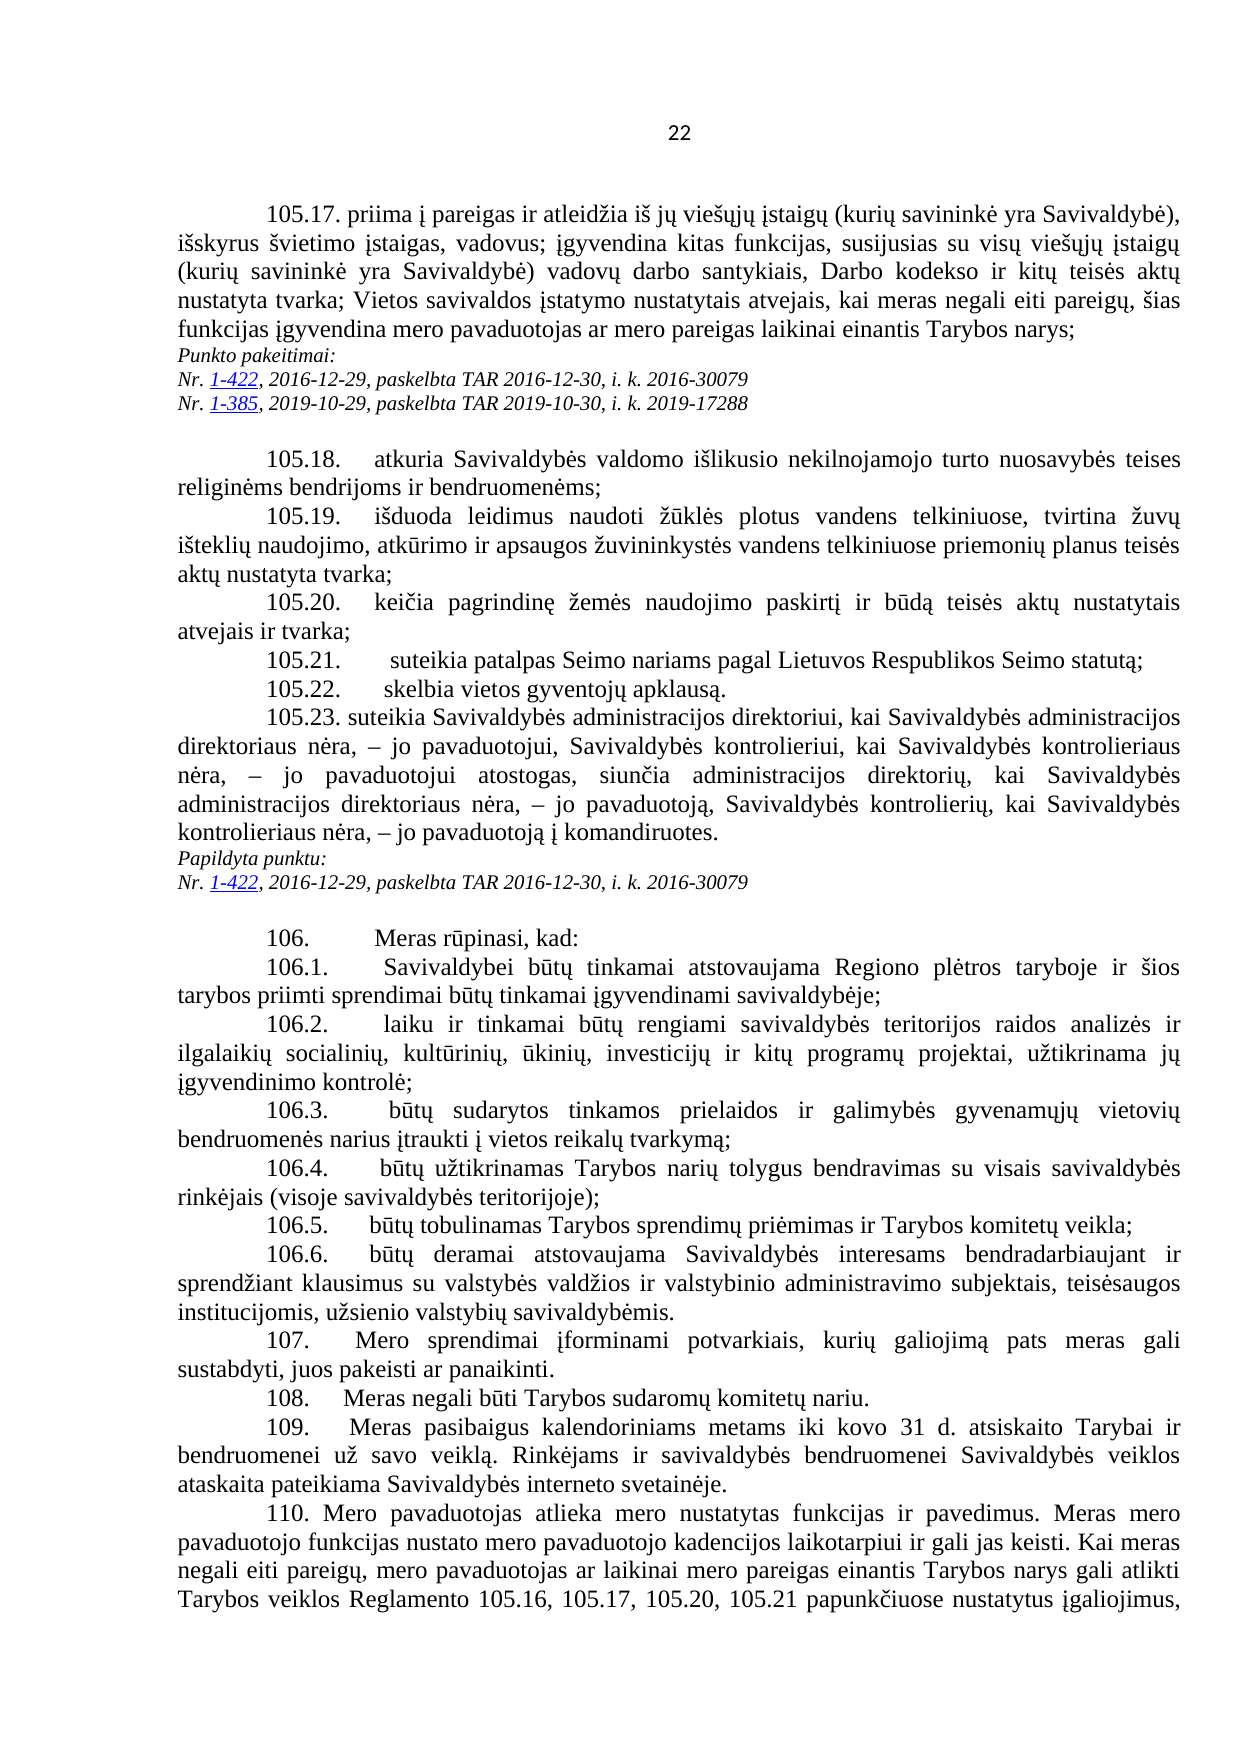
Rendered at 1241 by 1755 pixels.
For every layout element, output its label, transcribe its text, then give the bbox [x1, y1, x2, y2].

text 108. Meras negali būti Tarybos sudaromų komitetų nariu. [177, 1383, 1181, 1412]
text Punkto pakeitimai: [177, 343, 1181, 367]
text 106.6. būtų deramai atstovaujama Savivaldybės interesams bendradarbiaujant ir sprendžiant klausimus su valstybės valdžios ir valstybinio administravimo subjektais, teisėsaugos institucijomis, užsienio valstybių savivaldybėmis. [177, 1239, 1181, 1326]
text 107. Mero sprendimai įforminami potvarkiais, kurių galiojimą pats meras gali sustabdyti, juos pakeisti ar panaikinti. [177, 1326, 1181, 1383]
text 106. Meras rūpinasi, kad: [177, 923, 1181, 952]
text 105.21. suteikia patalpas Seimo nariams pagal Lietuvos Respublikos Seimo statutą; [177, 645, 1181, 674]
text 106.3. būtų sudarytos tinkamos prielaidos ir galimybės gyvenamųjų vietovių bendruomenės narius įtraukti į vietos reikalų tvarkymą; [177, 1096, 1181, 1153]
text Nr. 1-385, 2019-10-29, paskelbta TAR 2019-10-30, i. k. 2019-17288 [177, 391, 1181, 415]
text Nr. 1-422, 2016-12-29, paskelbta TAR 2016-12-30, i. k. 2016-30079 [177, 367, 1181, 391]
text Nr. 1-422, 2016-12-29, paskelbta TAR 2016-12-30, i. k. 2016-30079 [177, 870, 1181, 894]
text 105.17. priima į pareigas ir atleidžia iš jų viešųjų įstaigų (kurių savininkė yra Savivaldybė), išskyrus švietimo įstaigas, vadovus; įgyvendina kitas funkcijas, susijusias su visų viešųjų įstaigų (kurių savininkė yra Savivaldybė) vadovų darbo santykiais, Darbo kodekso ir kitų teisės aktų nustatyta tvarka; Vietos savivaldos įstatymo nustatytais atvejais, kai meras negali eiti pareigų, šias funkcijas įgyvendina mero pavaduotojas ar mero pareigas laikinai einantis Tarybos narys; [177, 199, 1181, 343]
text 105.22. skelbia vietos gyventojų apklausą. [177, 674, 1181, 702]
text 106.1. Savivaldybei būtų tinkamai atstovaujama Regiono plėtros taryboje ir šios tarybos priimti sprendimai būtų tinkamai įgyvendinami savivaldybėje; [177, 952, 1181, 1009]
text 105.19. išduoda leidimus naudoti žūklės plotus vandens telkiniuose, tvirtina žuvų išteklių naudojimo, atkūrimo ir apsaugos žuvininkystės vandens telkiniuose priemonių planus teisės aktų nustatyta tvarka; [177, 501, 1181, 587]
text Papildyta punktu: [177, 846, 1181, 870]
text 106.5. būtų tobulinamas Tarybos sprendimų priėmimas ir Tarybos komitetų veikla; [177, 1211, 1181, 1239]
text 105.18. atkuria Savivaldybės valdomo išlikusio nekilnojamojo turto nuosavybės teises religinėms bendrijoms ir bendruomenėms; [177, 444, 1181, 501]
text 105.23. suteikia Savivaldybės administracijos direktoriui, kai Savivaldybės administracijos direktoriaus nėra, – jo pavaduotojui, Savivaldybės kontrolieriui, kai Savivaldybės kontrolieriaus nėra, – jo pavaduotojui atostogas, siunčia administracijos direktorių, kai Savivaldybės administracijos direktoriaus nėra, – jo pavaduotoją, Savivaldybės kontrolierių, kai Savivaldybės kontrolieriaus nėra, – jo pavaduotoją į komandiruotes. [177, 702, 1181, 846]
text 105.20. keičia pagrindinę žemės naudojimo paskirtį ir būdą teisės aktų nustatytais atvejais ir tvarka; [177, 587, 1181, 645]
text 109. Meras pasibaigus kalendoriniams metams iki kovo 31 d. atsiskaito Tarybai ir bendruomenei už savo veiklą. Rinkėjams ir savivaldybės bendruomenei Savivaldybės veiklos ataskaita pateikiama Savivaldybės interneto svetainėje. [177, 1412, 1181, 1498]
text 106.4. būtų užtikrinamas Tarybos narių tolygus bendravimas su visais savivaldybės rinkėjais (visoje savivaldybės teritorijoje); [177, 1153, 1181, 1211]
text 106.2. laiku ir tinkamai būtų rengiami savivaldybės teritorijos raidos analizės ir ilgalaikių socialinių, kultūrinių, ūkinių, investicijų ir kitų programų projektai, užtikrinama jų įgyvendinimo kontrolė; [177, 1009, 1181, 1096]
text 110. Mero pavaduotojas atlieka mero nustatytas funkcijas ir pavedimus. Meras mero pavaduotojo funkcijas nustato mero pavaduotojo kadencijos laikotarpiui ir gali jas keisti. Kai meras negali eiti pareigų, mero pavaduotojas ar laikinai mero pareigas einantis Tarybos narys gali atlikti Tarybos veiklos Reglamento 105.16, 105.17, 105.20, 105.21 papunkčiuose nustatytus įgaliojimus, [177, 1498, 1181, 1613]
